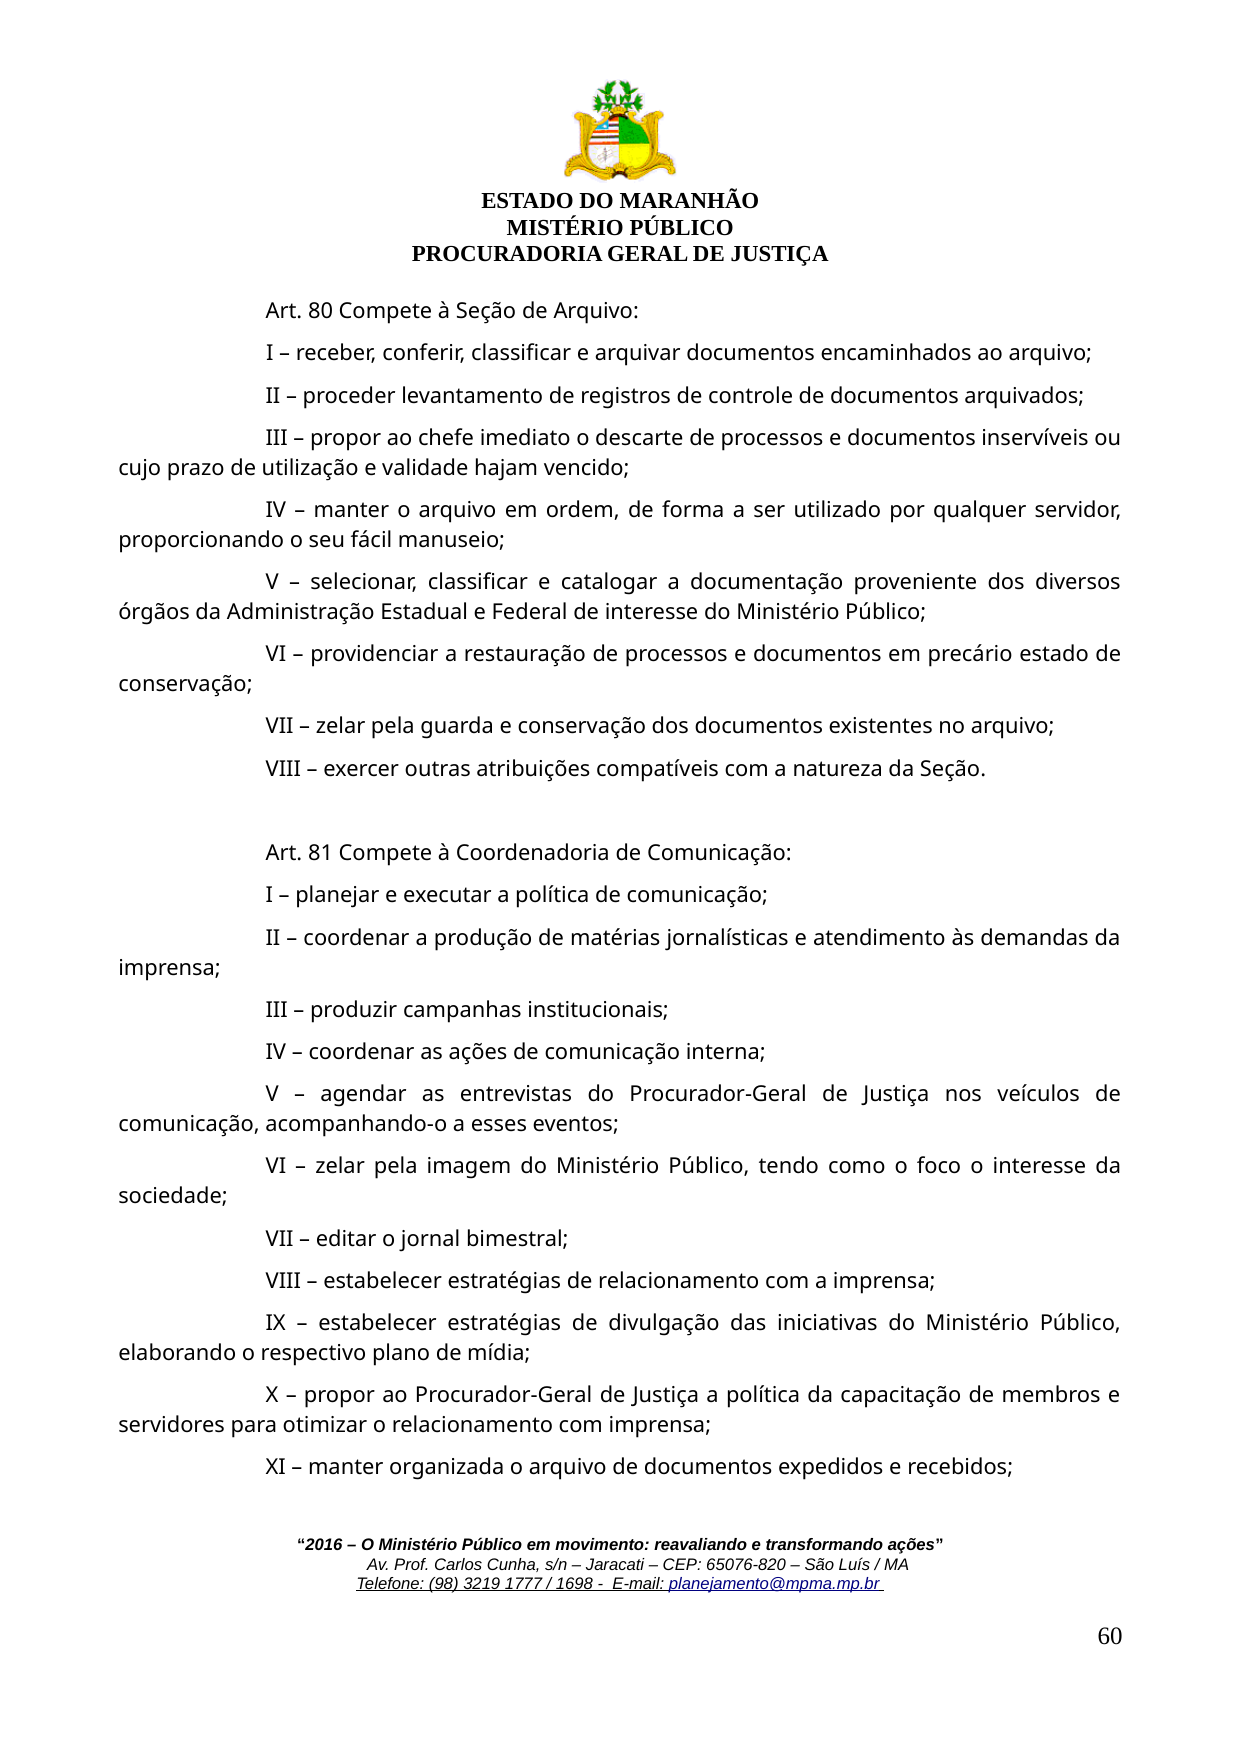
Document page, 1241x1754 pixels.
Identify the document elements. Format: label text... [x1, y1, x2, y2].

text IV – manter o arquivo em ordem, de forma a ser utilizado por qualquer servidor, proporcionando o seu fácil manuseio; [118, 494, 1122, 553]
text I – receber, conferir, classificar e arquivar documentos encaminhados ao arquivo; [118, 337, 1122, 367]
text II – proceder levantamento de registros de controle de documentos arquivados; [118, 379, 1122, 409]
text X – propor ao Procurador-Geral de Justiça a política da capacitação de membros e servidores para otimizar o relacionamento com imprensa; [118, 1379, 1122, 1439]
text III – propor ao chefe imediato o descarte de processos e documentos inservíveis ou cujo prazo de utilização e validade hajam vencido; [118, 422, 1122, 481]
text III – produzir campanhas institucionais; [118, 994, 1122, 1023]
text IV – coordenar as ações de comunicação interna; [118, 1036, 1122, 1066]
text I – planejar e executar a política de comunicação; [118, 879, 1122, 909]
text VII – zelar pela guarda e conservação dos documentos existentes no arquivo; [118, 710, 1122, 740]
text V – selecionar, classificar e catalogar a documentação proveniente dos diversos órgãos da Administração Estadual e Federal de interesse do Ministério Público; [118, 566, 1122, 626]
text XI – manter organizada o arquivo de documentos expedidos e recebidos; [118, 1451, 1122, 1481]
text V – agendar as entrevistas do Procurador-Geral de Justiça nos veículos de comunicação, acompanhando-o a esses eventos; [118, 1078, 1122, 1138]
text Art. 81 Compete à Coordenadoria de Comunicação: [118, 837, 1122, 867]
text Art. 80 Compete à Seção de Arquivo: [118, 295, 1122, 325]
text VIII – estabelecer estratégias de relacionamento com a imprensa; [118, 1265, 1122, 1294]
text II – coordenar a produção de matérias jornalísticas e atendimento às demandas da imprensa; [118, 922, 1122, 981]
text VI – zelar pela imagem do Ministério Público, tendo como o foco o interesse da sociedade; [118, 1150, 1122, 1210]
text VII – editar o jornal bimestral; [118, 1222, 1122, 1252]
text VIII – exercer outras atribuições compatíveis com a natureza da Seção. [118, 752, 1122, 782]
text VI – providenciar a restauração de processos e documentos em precário estado de conservação; [118, 638, 1122, 698]
text IX – estabelecer estratégias de divulgação das iniciativas do Ministério Público, elaborando o respectivo plano de mídia; [118, 1307, 1122, 1367]
